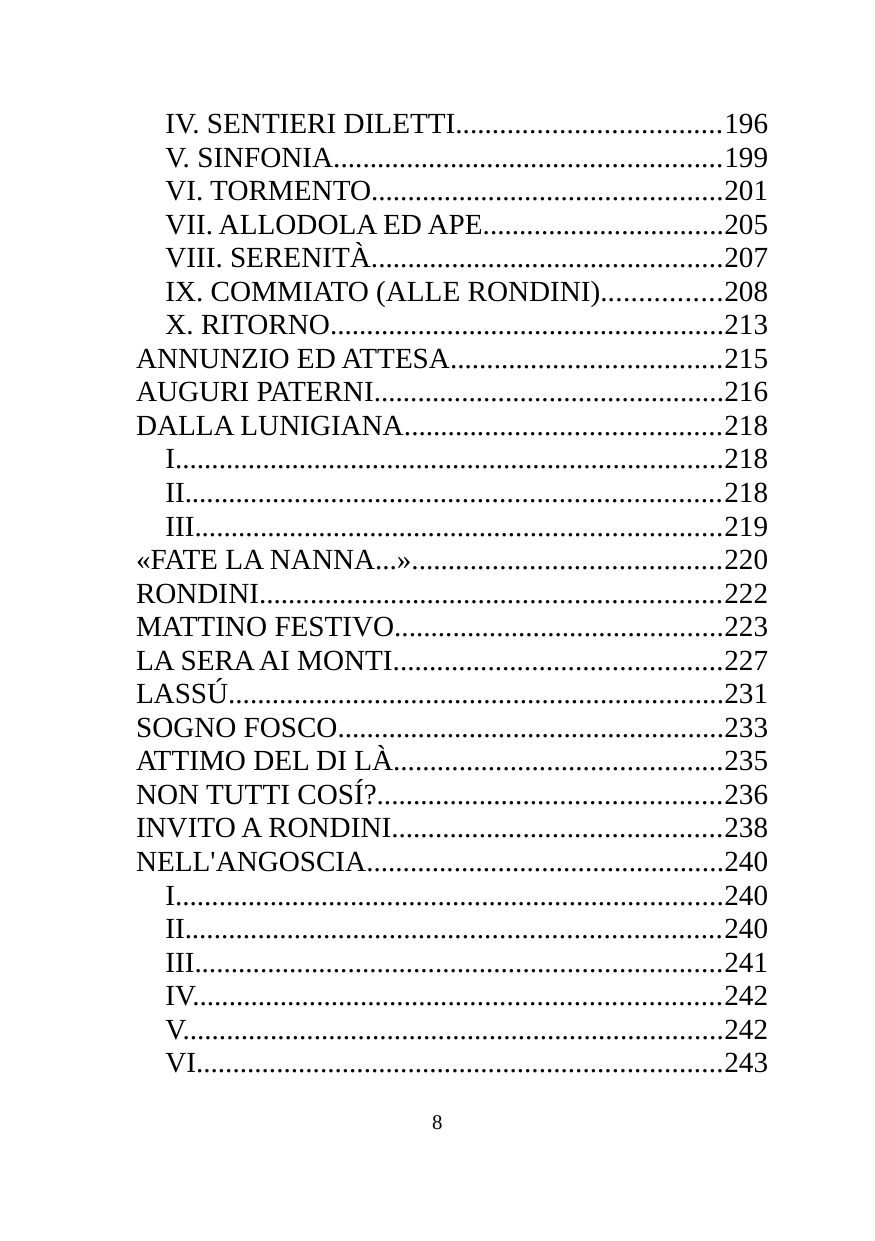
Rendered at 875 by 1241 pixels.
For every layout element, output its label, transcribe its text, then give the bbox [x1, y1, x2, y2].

text INVITO A RONDINI 238 [136, 811, 768, 844]
text I. 218 [165, 442, 768, 475]
text SOGNO FOSCO 233 [136, 710, 768, 743]
text DALLA LUNIGIANA 218 [136, 408, 768, 442]
text VIII. SERENITÀ. 207 [165, 240, 768, 274]
text IV. SENTIERI DILETTI. 196 [165, 106, 768, 140]
text ANNUNZIO ED ATTESA 215 [136, 341, 768, 374]
text VI. TORMENTO 201 [165, 173, 768, 207]
text I. 240 [165, 878, 768, 911]
text MATTINO FESTIVO 223 [136, 609, 768, 643]
text VII. ALLODOLA ED APE. 205 [165, 207, 768, 240]
text VI. 243 [165, 1045, 768, 1079]
text III. 241 [165, 945, 768, 978]
text V. SINFONIA. 199 [165, 140, 768, 173]
text IX. COMMIATO (ALLE RONDINI). 208 [165, 274, 768, 307]
text «FATE LA NANNA...» 220 [136, 542, 768, 576]
text RONDINI. 222 [136, 576, 768, 609]
text II. 218 [165, 475, 768, 509]
text II. 240 [165, 911, 768, 945]
text IV. 242 [165, 978, 768, 1012]
text NON TUTTI COSÍ? 236 [136, 777, 768, 811]
text LA SERA AI MONTI 227 [136, 643, 768, 676]
text V. 242 [165, 1012, 768, 1045]
text ATTIMO DEL DI LÀ 235 [136, 743, 768, 777]
text NELL'ANGOSCIA 240 [136, 844, 768, 878]
text AUGURI PATERNI 216 [136, 374, 768, 408]
text X. RITORNO 213 [165, 307, 768, 341]
text III. 219 [165, 509, 768, 542]
text LASSÚ 231 [136, 676, 768, 710]
